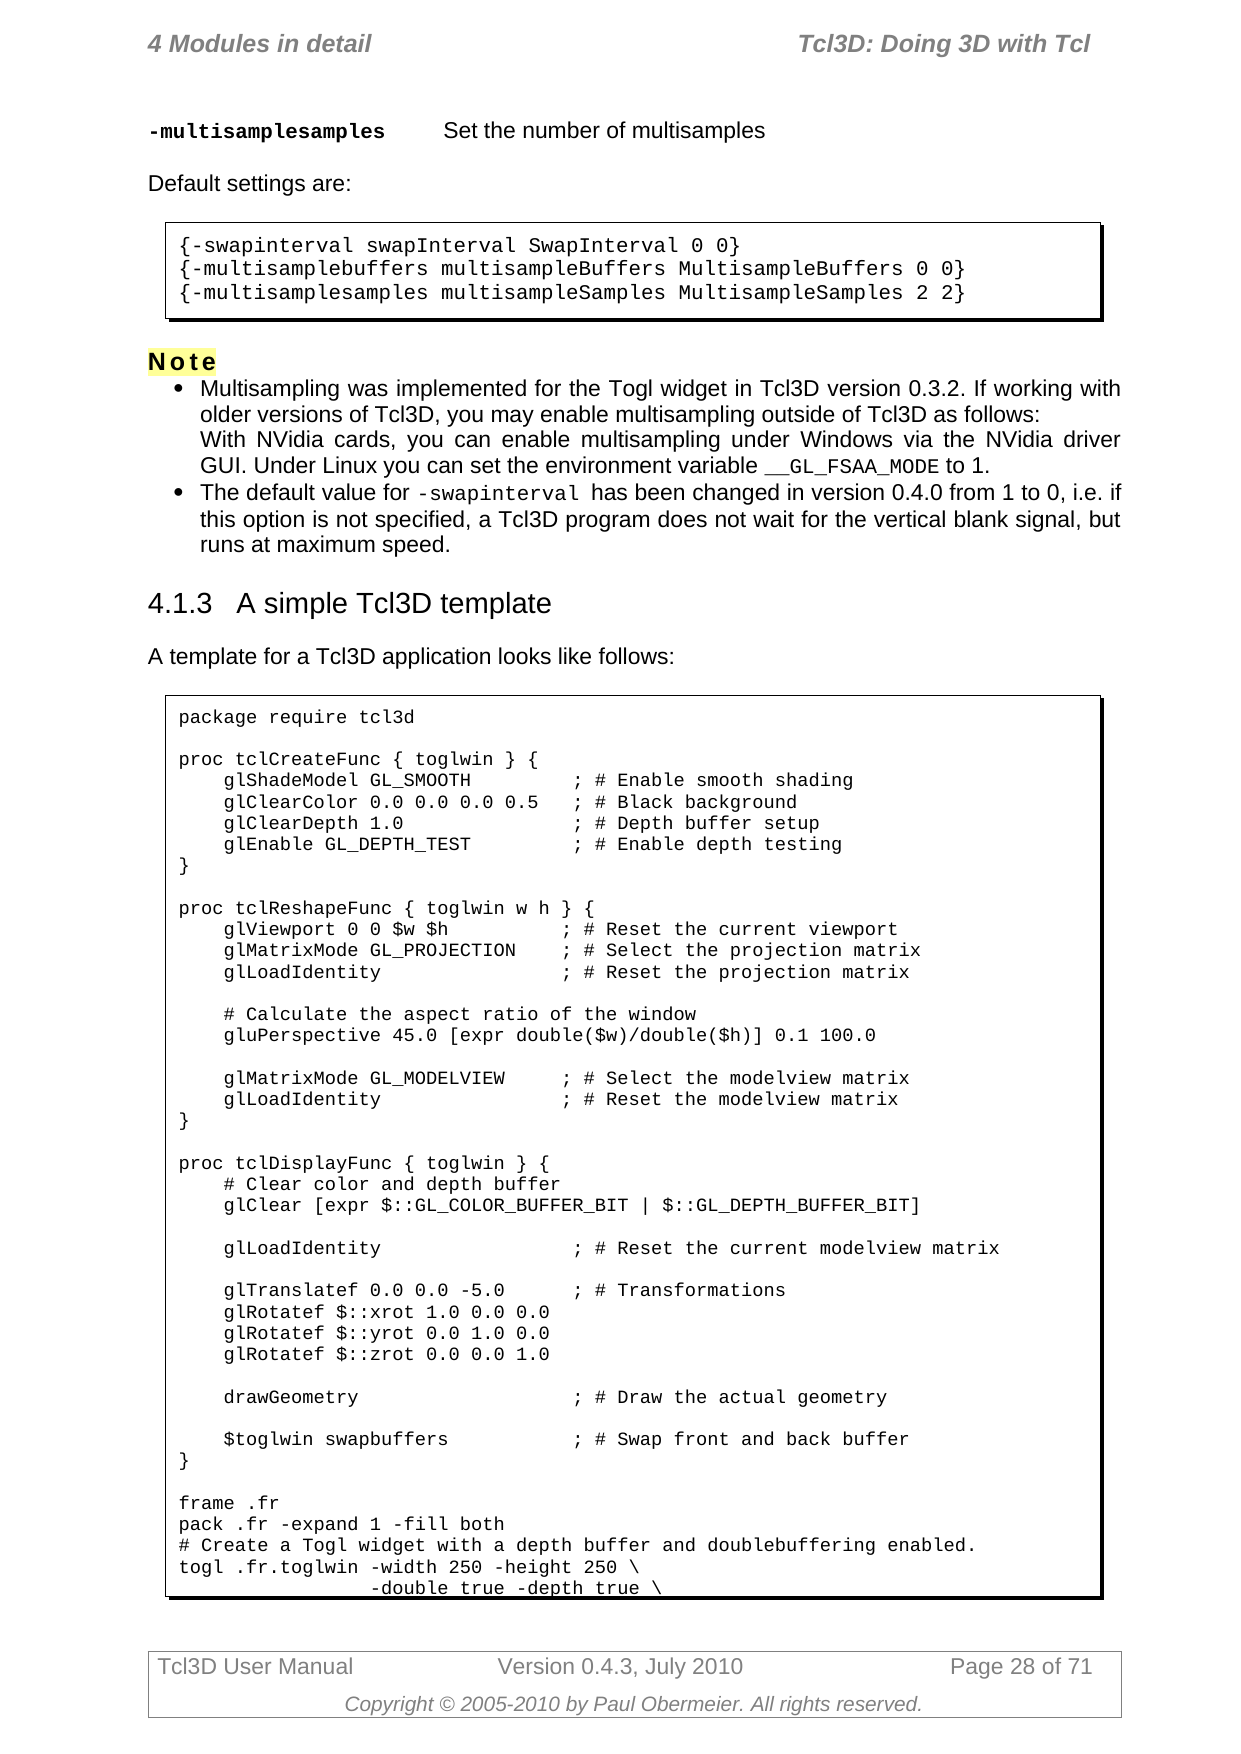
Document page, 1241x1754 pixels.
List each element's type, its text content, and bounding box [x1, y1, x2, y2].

text glLoadIdentity ; # Reset the modelview matrix [166, 1077, 1100, 1098]
text package require tcl3d [166, 696, 1100, 729]
text togl .fr.toglwin -width 250 -height 250 \ [166, 1545, 1100, 1566]
text # Clear color and depth buffer [166, 1162, 1100, 1183]
text glRotatef $::xrot 1.0 0.0 0.0 [166, 1290, 1100, 1311]
text proc tclReshapeFunc { toglwin w h } { [166, 886, 1100, 907]
text Note [216, 348, 1122, 376]
text A template for a Tcl3D application looks like follows: [148, 643, 1122, 669]
text glRotatef $::zrot 0.0 0.0 1.0 [166, 1332, 1100, 1366]
text $toglwin swapbuffers ; # Swap front and back buffer [166, 1417, 1100, 1438]
text {-swapinterval swapInterval SwapInterval 0 0} [166, 223, 1100, 246]
text glTranslatef 0.0 0.0 -5.0 ; # Transformations [166, 1268, 1100, 1290]
text # Create a Togl widget with a depth buffer and doublebuffering enabled. [166, 1523, 1100, 1545]
list The default value for -swapinterval has been changed in version 0.4.0 from 1 to 0, i.e. if this option is not specified, a Tcl3D program does not wait for the vertical blank signal, but runs at maximum speed. [174, 479, 1122, 558]
text # Calculate the aspect ratio of the window [166, 992, 1100, 1013]
text glEnable GL_DEPTH_TEST ; # Enable depth testing [166, 822, 1100, 843]
text -multisamplesamples Set the number of multisamples [148, 118, 1122, 145]
text glLoadIdentity ; # Reset the current modelview matrix [166, 1226, 1100, 1260]
text proc tclDisplayFunc { toglwin } { [166, 1141, 1100, 1162]
text glMatrixMode GL_MODELVIEW ; # Select the modelview matrix [166, 1056, 1100, 1077]
text frame .fr [166, 1481, 1100, 1502]
text -double true -depth true \ [166, 1566, 1100, 1596]
subtitle A simple Tcl3D template [148, 587, 1057, 620]
text {-multisamplebuffers multisampleBuffers MultisampleBuffers 0 0} [166, 246, 1100, 269]
text glClear [expr $::GL_COLOR_BUFFER_BIT | $::GL_DEPTH_BUFFER_BIT] [166, 1183, 1100, 1217]
text {-multisamplesamples multisampleSamples MultisampleSamples 2 2} [166, 269, 1100, 318]
text } [166, 1098, 1100, 1132]
text Default settings are: [148, 171, 1122, 196]
text glViewport 0 0 $w $h ; # Reset the current viewport [166, 907, 1100, 928]
text pack .fr -expand 1 -fill both [166, 1502, 1100, 1523]
text glClearColor 0.0 0.0 0.0 0.5 ; # Black background [166, 780, 1100, 801]
list With NVidia cards, you can enable multisampling under Windows via the NVidia driver GUI. Under Linux you can set the environment variable __GL_FSAA_MODE to 1. [174, 427, 1122, 479]
text } [166, 1438, 1100, 1472]
text glClearDepth 1.0 ; # Depth buffer setup [166, 801, 1100, 822]
text glShadeModel GL_SMOOTH ; # Enable smooth shading [166, 758, 1100, 780]
text proc tclCreateFunc { toglwin } { [166, 737, 1100, 758]
list Multisampling was implemented for the Togl widget in Tcl3D version 0.3.2. If working with older versions of Tcl3D, you may enable multisampling outside of Tcl3D as follows: [174, 376, 1122, 427]
text glRotatef $::yrot 0.0 1.0 0.0 [166, 1311, 1100, 1332]
text } [166, 843, 1100, 877]
text glMatrixMode GL_PROJECTION ; # Select the projection matrix [166, 928, 1100, 950]
text gluPerspective 45.0 [expr double($w)/double($h)] 0.1 100.0 [166, 1013, 1100, 1047]
text glLoadIdentity ; # Reset the projection matrix [166, 950, 1100, 984]
text drawGeometry ; # Draw the actual geometry [166, 1375, 1100, 1409]
